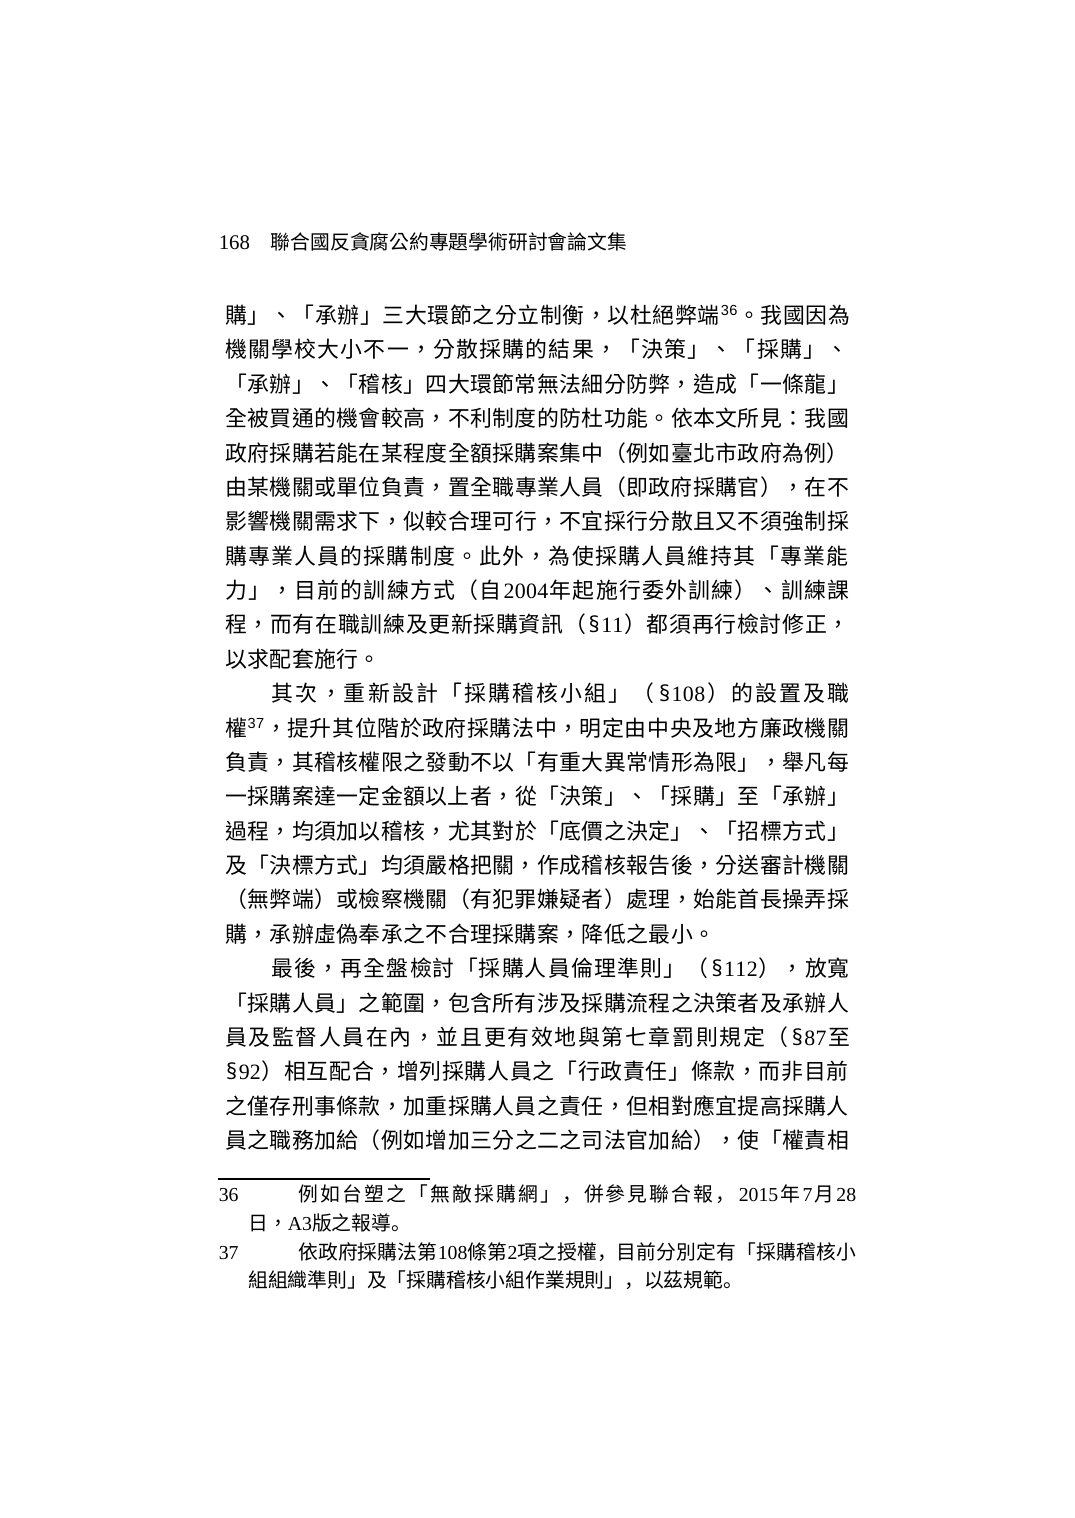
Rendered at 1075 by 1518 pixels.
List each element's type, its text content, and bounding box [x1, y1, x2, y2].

text 購」、「承辦」三大環節之分立制衡，以杜絕弊端。我國因為機關學校大小不一，分散採購的結果，「決策」、「採購」、「承辦」、「稽核」四大環節常無法細分防弊，造成「一條龍」全被買通的機會較高，不利制度的防杜功能。依本文所見：我國政府採購若能在某程度全額採購案集中（例如臺北市政府為例）由某機關或單位負責，置全職專業人員（即政府採購官），在不影響機關需求下，似較合理可行，不宜採行分散且又不須強制採購專業人員的採購制度。此外，為使採購人員維持其「專業能力」，目前的訓練方式（自2004年起施行委外訓練）、訓練課程，而有在職訓練及更新採購資訊（§11）都須再行檢討修正，以求配套施行。 [225, 295, 850, 673]
text 其次，重新設計「採購稽核小組」（§108）的設置及職 權，提升其位階於政府採購法中，明定由中央及地方廉政機關負責，其稽核權限之發動不以「有重大異常情形為限」，舉凡每一採購案達一定金額以上者，從「決策」、「採購」至「承辦」過程，均須加以稽核，尤其對於「底價之決定」、「招標方式」及「決標方式」均須嚴格把關，作成稽核報告後，分送審計機關（無弊端）或檢察機關（有犯罪嫌疑者）處理，始能首長操弄採購，承辦虛偽奉承之不合理採購案，降低之最小。 [225, 673, 850, 948]
text 最後，再全盤檢討「採購人員倫理準則」（§112），放寬「採購人員」之範圍，包含所有涉及採購流程之決策者及承辦人員及監督人員在內，並且更有效地與第七章罰則規定（§87至§92）相互配合，增列採購人員之「行政責任」條款，而非目前之僅存刑事條款，加重採購人員之責任，但相對應宜提高採購人員之職務加給（例如增加三分之二之司法官加給），使「權責相 [225, 948, 850, 1155]
text 例如台塑之「無敵採購網」，併參見聯合報，2015年7月28日，A3版之報導。 [218, 1179, 856, 1236]
text 依政府採購法第108條第2項之授權，目前分別定有「採購稽核小組組織準則」及「採購稽核小組作業規則」，以茲規範。 [218, 1236, 856, 1293]
